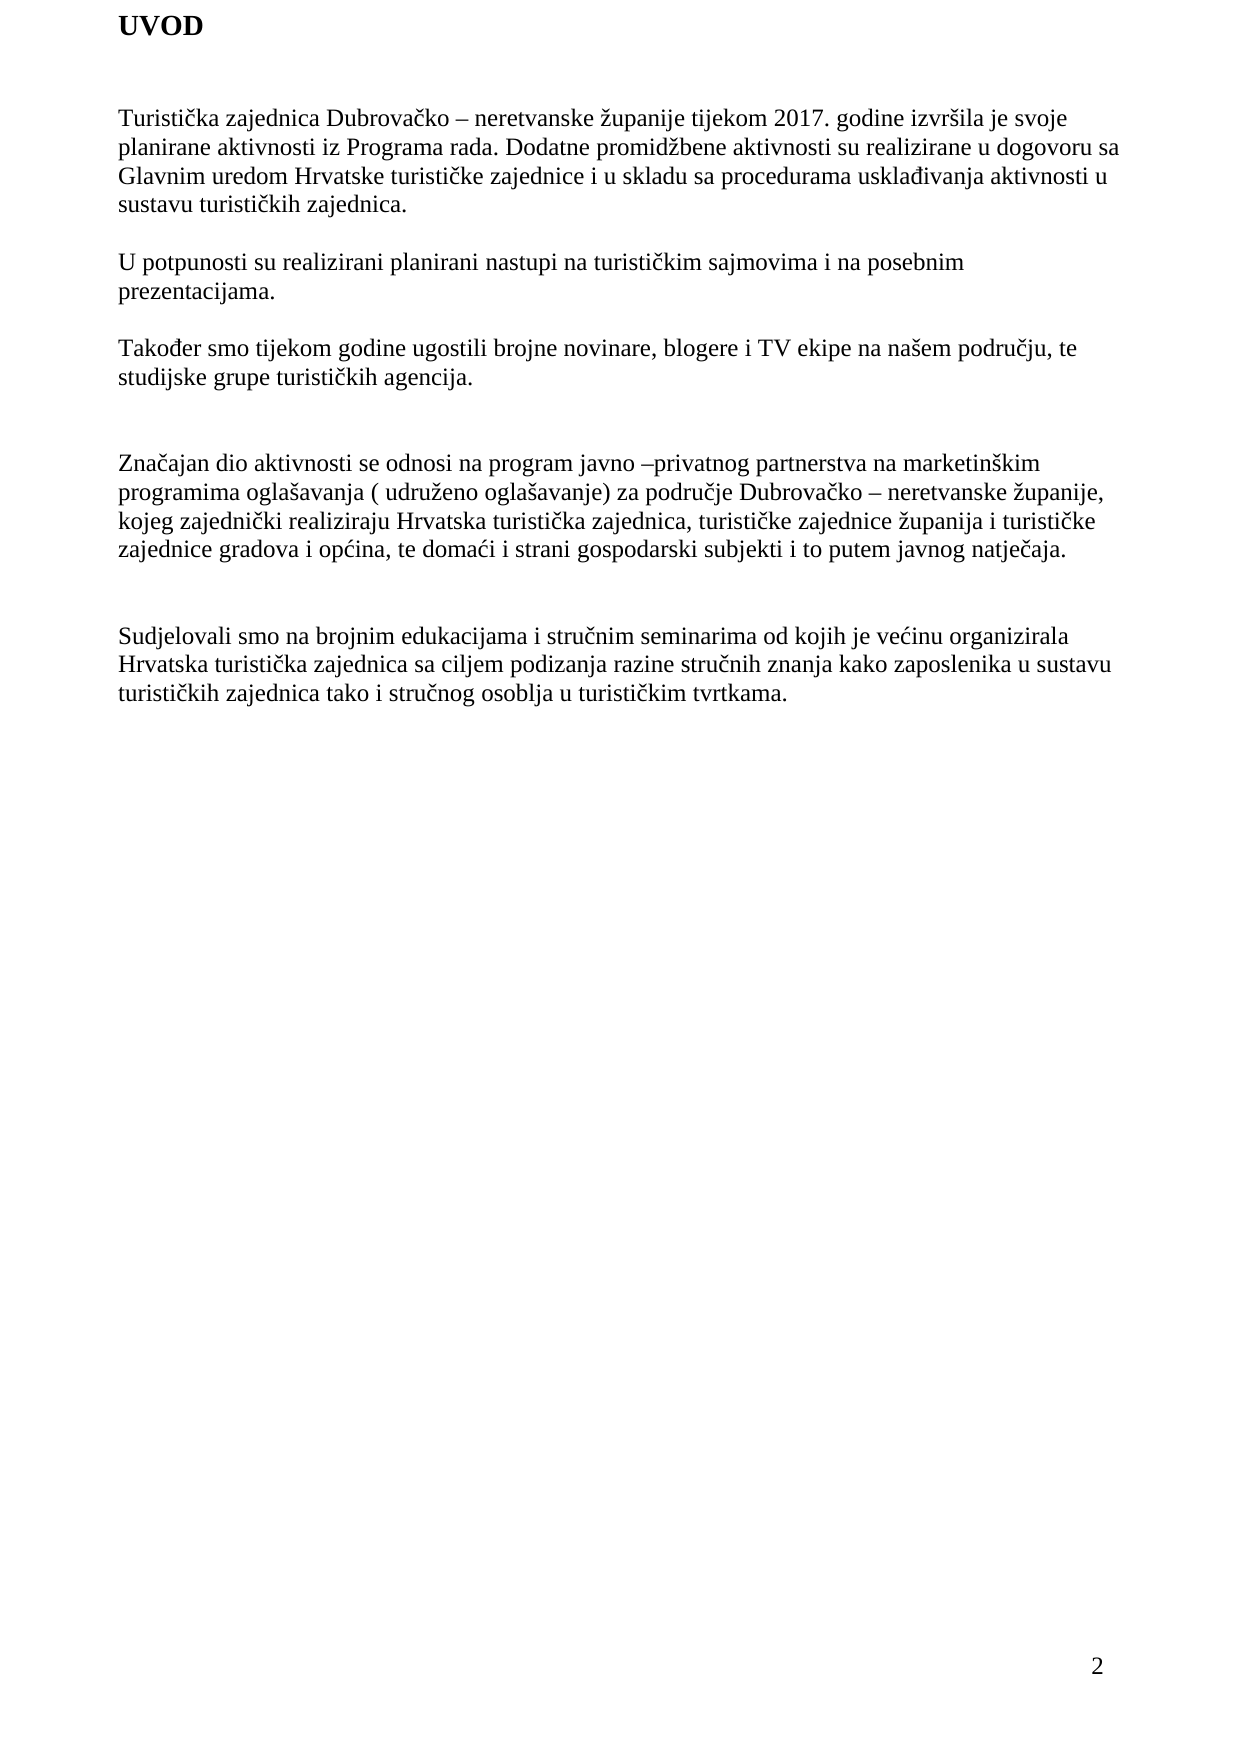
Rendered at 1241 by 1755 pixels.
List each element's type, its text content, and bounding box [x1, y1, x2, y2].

text Turistička zajednica Dubrovačko – neretvanske županije tijekom 2017. godine izvršila je svoje planirane aktivnosti iz Programa rada. Dodatne promidžbene aktivnosti su realizirane u dogovoru sa Glavnim uredom Hrvatske turističke zajednice i u skladu sa procedurama usklađivanja aktivnosti u sustavu turističkih zajednica. [118, 103, 1122, 218]
text U potpunosti su realizirani planirani nastupi na turističkim sajmovima i na posebnim prezentacijama. [118, 247, 1079, 304]
text Sudjelovali smo na brojnim edukacijama i stručnim seminarima od kojih je većinu organizirala Hrvatska turistička zajednica sa ciljem podizanja razine stručnih znanja kako zaposlenika u sustavu turističkih zajednica tako i stručnog osoblja u turističkim tvrtkama. [118, 621, 1114, 707]
text Također smo tijekom godine ugostili brojne novinare, blogere i TV ekipe na našem području, te studijske grupe turističkih agencija. [118, 333, 1079, 391]
subtitle UVOD [118, 8, 1199, 42]
text Značajan dio aktivnosti se odnosi na program javno –privatnog partnerstva na marketinškim programima oglašavanja ( udruženo oglašavanje) za područje Dubrovačko – neretvanske županije, kojeg zajednički realiziraju Hrvatska turistička zajednica, turističke zajednice županija i turističke zajednice gradova i općina, te domaći i strani gospodarski subjekti i to putem javnog natječaja. [118, 448, 1106, 563]
